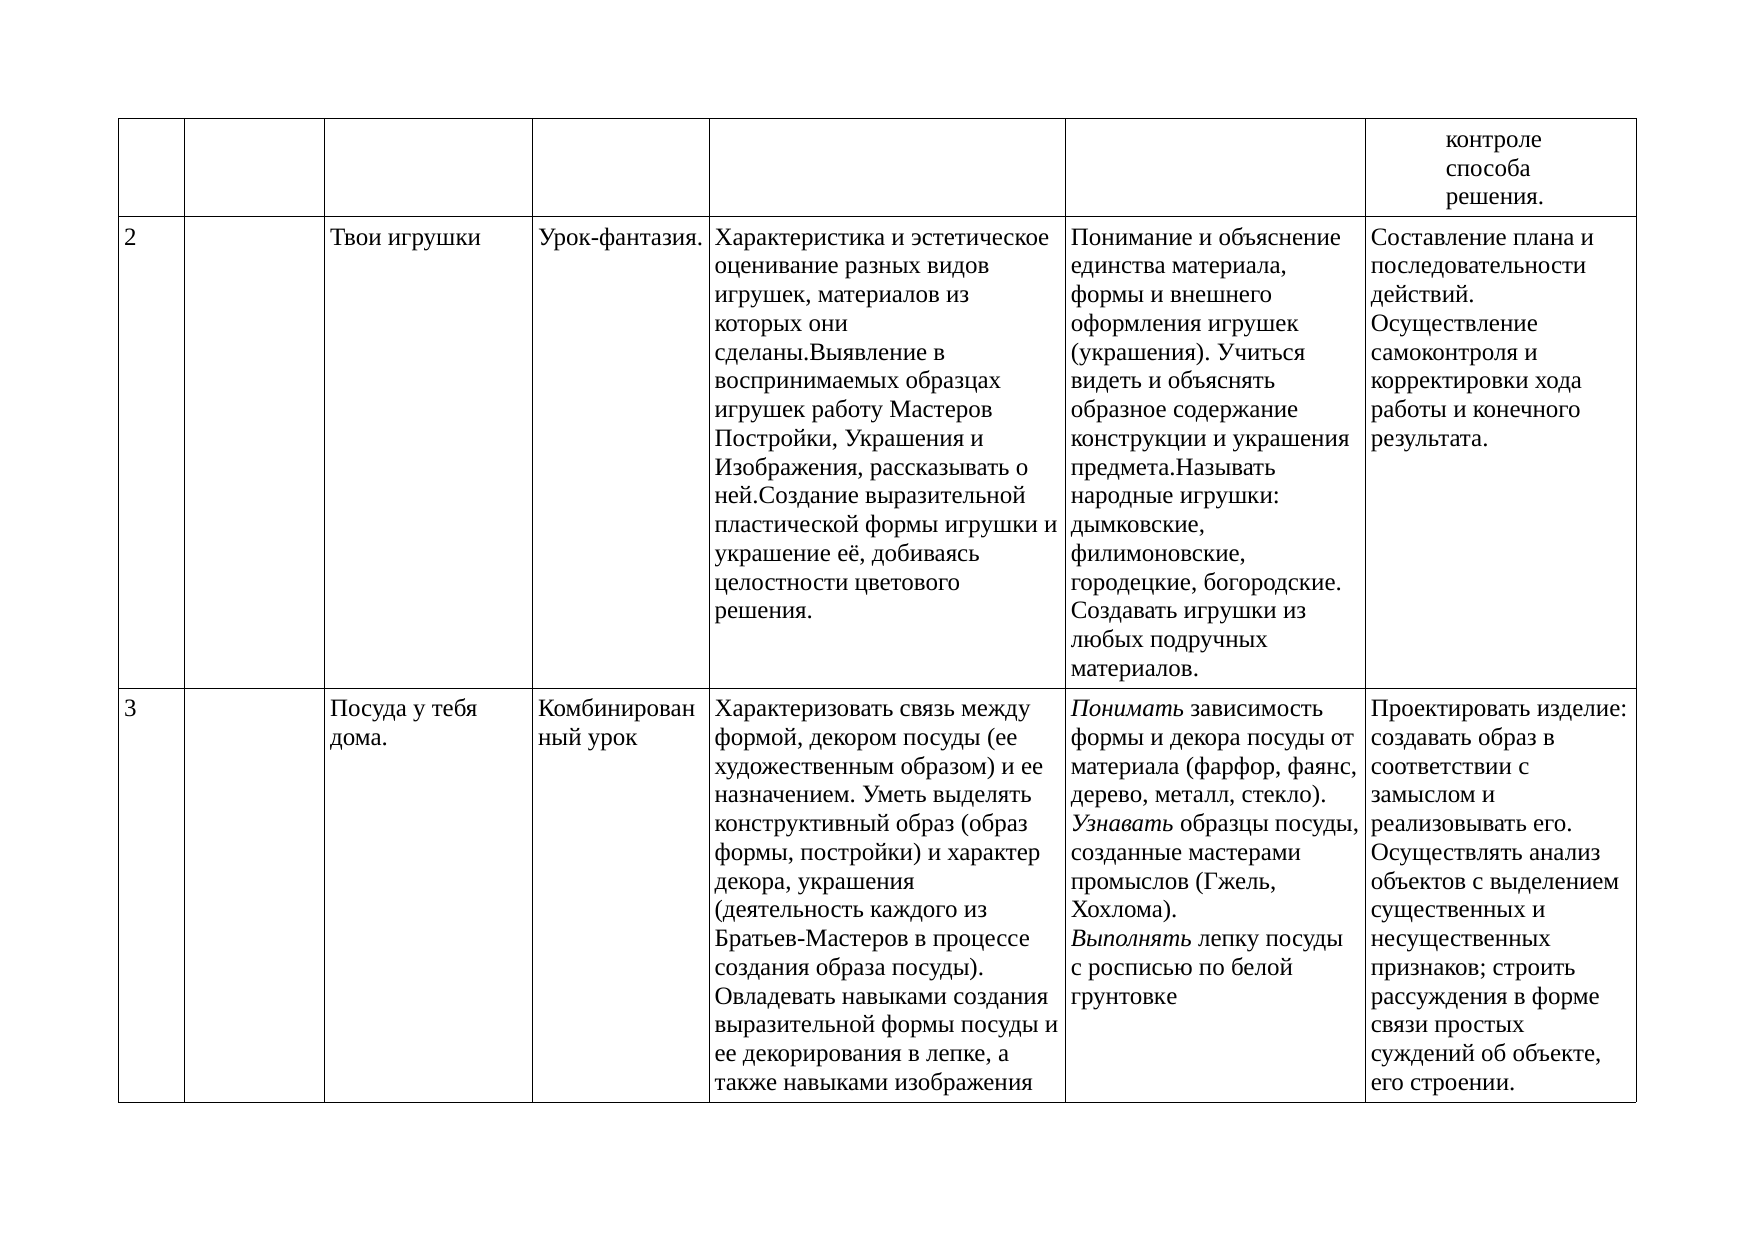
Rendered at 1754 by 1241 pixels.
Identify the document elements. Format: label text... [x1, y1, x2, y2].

table_cell контроле способа решения. [1366, 119, 1636, 216]
table_cell Понимать зависимость формы и декора посуды от материала (фарфор, фаянс, дерево, металл, стекло). Узнавать образцы посуды, созданные мастерами промыслов (Гжель, Хохлома). Выполнять лепку посуды с росписью по белой грунтовке [1066, 689, 1365, 1102]
table_cell [1066, 119, 1365, 216]
table_cell [185, 689, 324, 1102]
table_cell Твои игрушки [325, 217, 532, 687]
table_cell [185, 119, 324, 216]
table_cell [119, 119, 184, 216]
table_cell [533, 119, 709, 216]
table_cell Характеристика и эстетическое оценивание разных видов игрушек, материалов из которых они сделаны.Выявление в воспринимаемых образцах игрушек работу Мастеров Постройки, Украшения и Изображения, рассказывать о ней.Создание выразительной пластической формы игрушки и украшение её, добиваясь целостности цветового решения. [710, 217, 1065, 687]
table_cell 2 [119, 217, 184, 687]
table_cell [325, 119, 532, 216]
table_cell 3 [119, 689, 184, 1102]
table_cell Характеризовать связь между формой, декором посуды (ее художественным образом) и ее назначением. Уметь выделять конструктивный образ (образ формы, постройки) и характер декора, украшения (деятельность каждого из Братьев-Мастеров в процессе создания образа посуды). Овладевать навыками создания выразительной формы посуды и ее декорирования в лепке, а также навыками изображения [710, 689, 1065, 1102]
table_cell [185, 217, 324, 687]
table_cell Составление плана и последовательности действий. Осуществление самоконтроля и корректировки хода работы и конечного результата. [1366, 217, 1636, 687]
table_cell Посуда у тебя дома. [325, 689, 532, 1102]
table_cell Комбинированный урок [533, 689, 709, 1102]
table_cell Проектировать изделие: создавать образ в соответствии с замыслом и реализовывать его. Осуществлять анализ объектов с выделением существенных и несущественных признаков; строить рассуждения в форме связи простых суждений об объекте, его строении. [1366, 689, 1636, 1102]
table_cell [710, 119, 1065, 216]
table_cell Понимание и объяснение единства материала, формы и внешнего оформления игрушек (украшения). Учиться видеть и объяснять образное содержание конструкции и украшения предмета.Называть народные игрушки: дымковские, филимоновские, городецкие, богородские. Создавать игрушки из любых подручных материалов. [1066, 217, 1365, 687]
table_cell Урок-фантазия. [533, 217, 709, 687]
